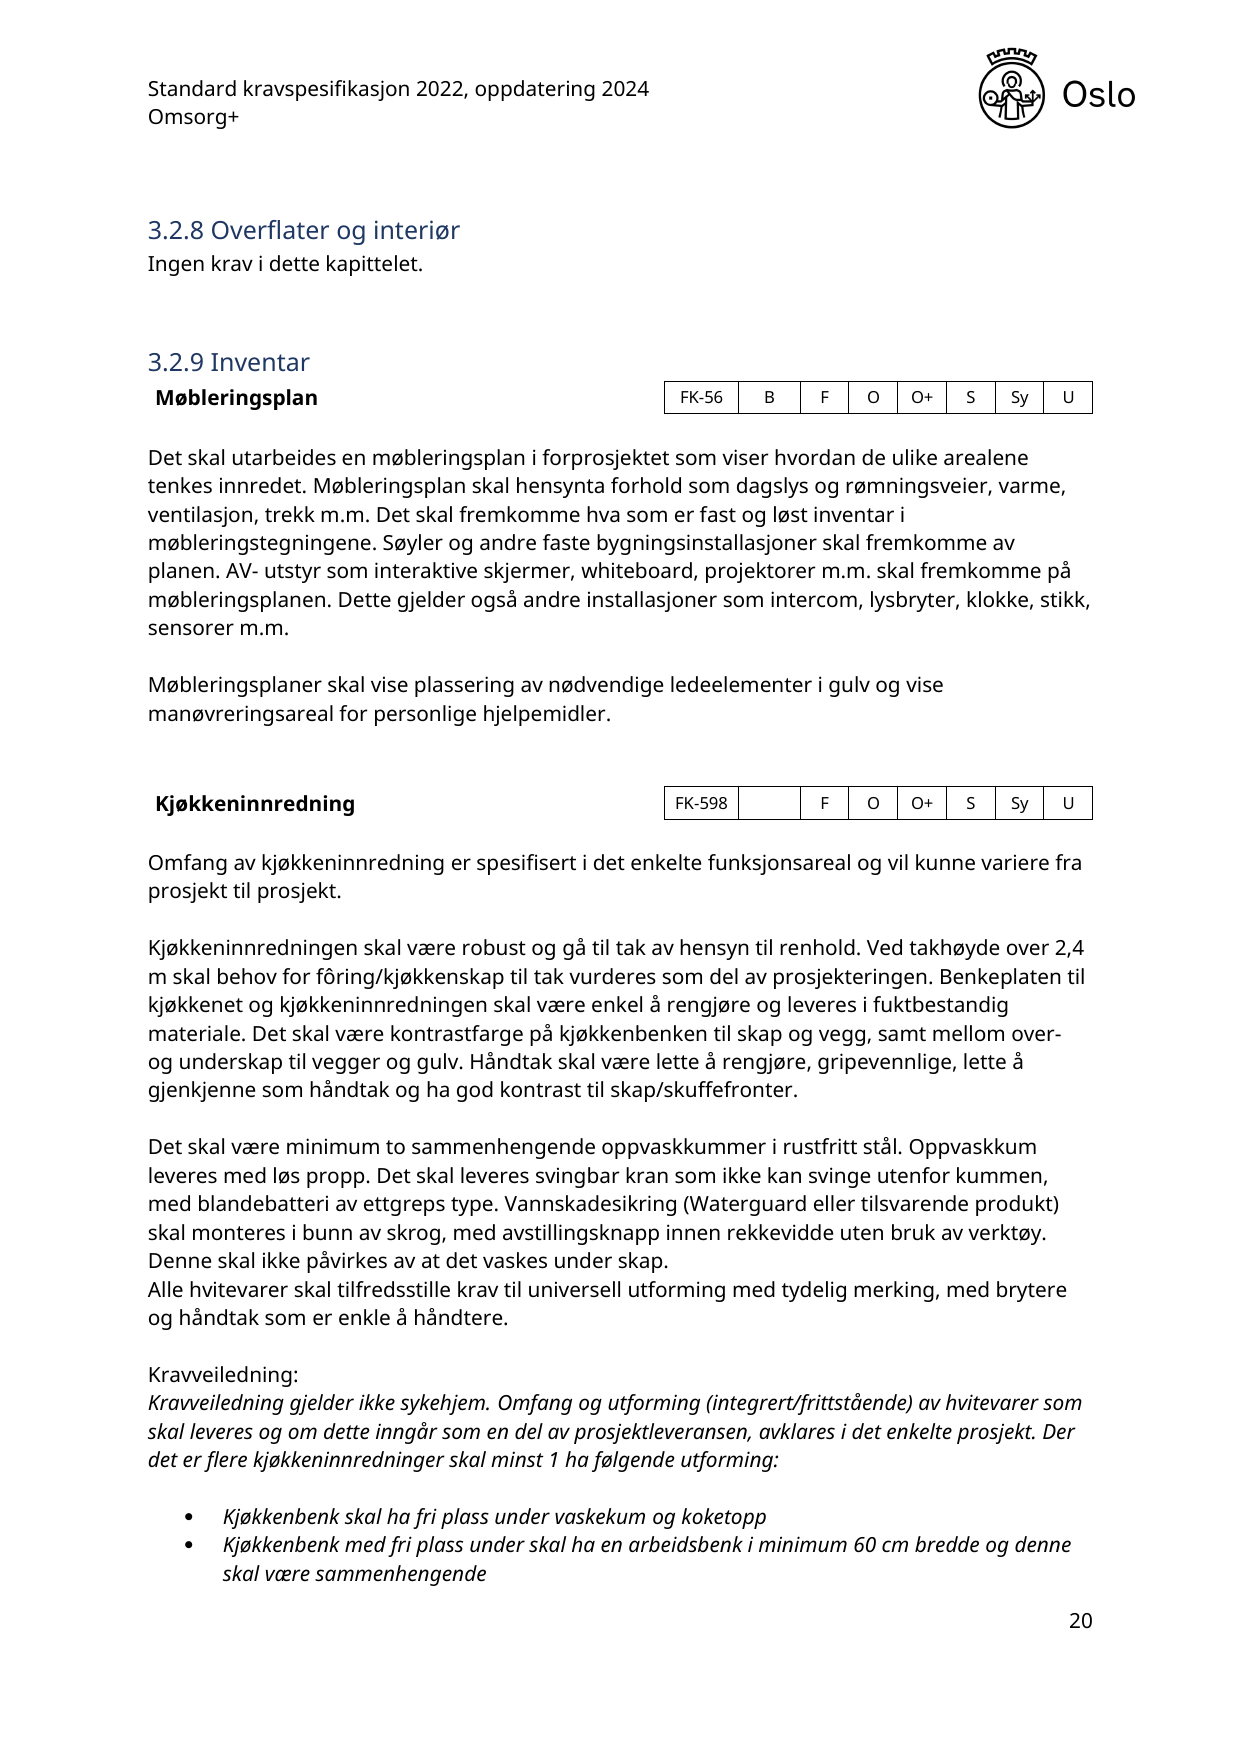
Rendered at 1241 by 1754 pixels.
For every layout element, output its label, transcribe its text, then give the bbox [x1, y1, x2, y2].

table_header S [947, 382, 995, 413]
text Møbleringsplaner skal vise plassering av nødvendige ledeelementer i gulv og vise manøvreringsareal for personlige hjelpemidler. [148, 670, 1093, 727]
text Ingen krav i dette kapittelet. [148, 249, 1093, 277]
table_header FK-56 [665, 382, 738, 413]
table_header U [1044, 787, 1092, 819]
text Det skal utarbeides en møbleringsplan i forprosjektet som viser hvordan de ulike arealene tenkes innredet. Møbleringsplan skal hensynta forhold som dagslys og rømningsveier, varme, ventilasjon, trekk m.m. Det skal fremkomme hva som er fast og løst inventar i møbleringstegningene. Søyler og andre faste bygningsinstallasjoner skal fremkomme av planen. AV- utstyr som interaktive skjermer, whiteboard, projektorer m.m. skal fremkomme på møbleringsplanen. Dette gjelder også andre installasjoner som intercom, lysbryter, klokke, stikk, sensorer m.m. [148, 443, 1093, 642]
table_header S [947, 787, 995, 819]
text Alle hvitevarer skal tilfredsstille krav til universell utforming med tydelig merking, med brytere og håndtak som er enkle å håndtere. [148, 1275, 1093, 1332]
table_header Møbleringsplan [148, 381, 664, 413]
list Kjøkkenbenk med fri plass under skal ha en arbeidsbenk i minimum 60 cm bredde og denne skal være sammenhengende [185, 1531, 1093, 1587]
subtitle 3.2.9 Inventar [148, 344, 1093, 378]
table_header F [801, 382, 848, 413]
table_header U [1044, 382, 1092, 413]
table_header O [849, 787, 897, 819]
text Kravveiledning gjelder ikke sykehjem. Omfang og utforming (integrert/frittstående) av hvitevarer som skal leveres og om dette inngår som en del av prosjektleveransen, avklares i det enkelte prosjekt. Der det er flere kjøkkeninnredninger skal minst 1 ha følgende utforming: [148, 1388, 1093, 1474]
table_header Sy [996, 382, 1043, 413]
table_header F [801, 787, 848, 819]
table_header O+ [898, 787, 946, 819]
table_header FK-598 [665, 787, 738, 819]
text Kjøkkeninnredningen skal være robust og gå til tak av hensyn til renhold. Ved takhøyde over 2,4 m skal behov for fôring/kjøkkenskap til tak vurderes som del av prosjekteringen. Benkeplaten til kjøkkenet og kjøkkeninnredningen skal være enkel å rengjøre og leveres i fuktbestandig materiale. Det skal være kontrastfarge på kjøkkenbenken til skap og vegg, samt mellom over- og underskap til vegger og gulv. Håndtak skal være lette å rengjøre, gripevennlige, lette å gjenkjenne som håndtak og ha god kontrast til skap/skuffefronter. [148, 933, 1093, 1104]
text Det skal være minimum to sammenhengende oppvaskkummer i rustfritt stål. Oppvaskkum leveres med løs propp. Det skal leveres svingbar kran som ikke kan svinge utenfor kummen, med blandebatteri av ettgreps type. Vannskadesikring (Waterguard eller tilsvarende produkt) skal monteres i bunn av skrog, med avstillingsknapp innen rekkevidde uten bruk av verktøy. Denne skal ikke påvirkes av at det vaskes under skap. [148, 1132, 1093, 1275]
text Omfang av kjøkkeninnredning er spesifisert i det enkelte funksjonsareal og vil kunne variere fra prosjekt til prosjekt. [148, 848, 1093, 905]
list Kjøkkenbenk skal ha fri plass under vaskekum og koketopp [185, 1502, 1093, 1531]
table_header Sy [996, 787, 1043, 819]
table_header Kjøkkeninnredning [148, 786, 664, 819]
table_header O [849, 382, 897, 413]
table_header B [739, 382, 800, 413]
text Kravveiledning: [148, 1360, 1093, 1388]
subtitle 3.2.8 Overflater og interiør [148, 213, 1093, 247]
table_header O+ [898, 382, 946, 413]
table_header [739, 787, 800, 819]
